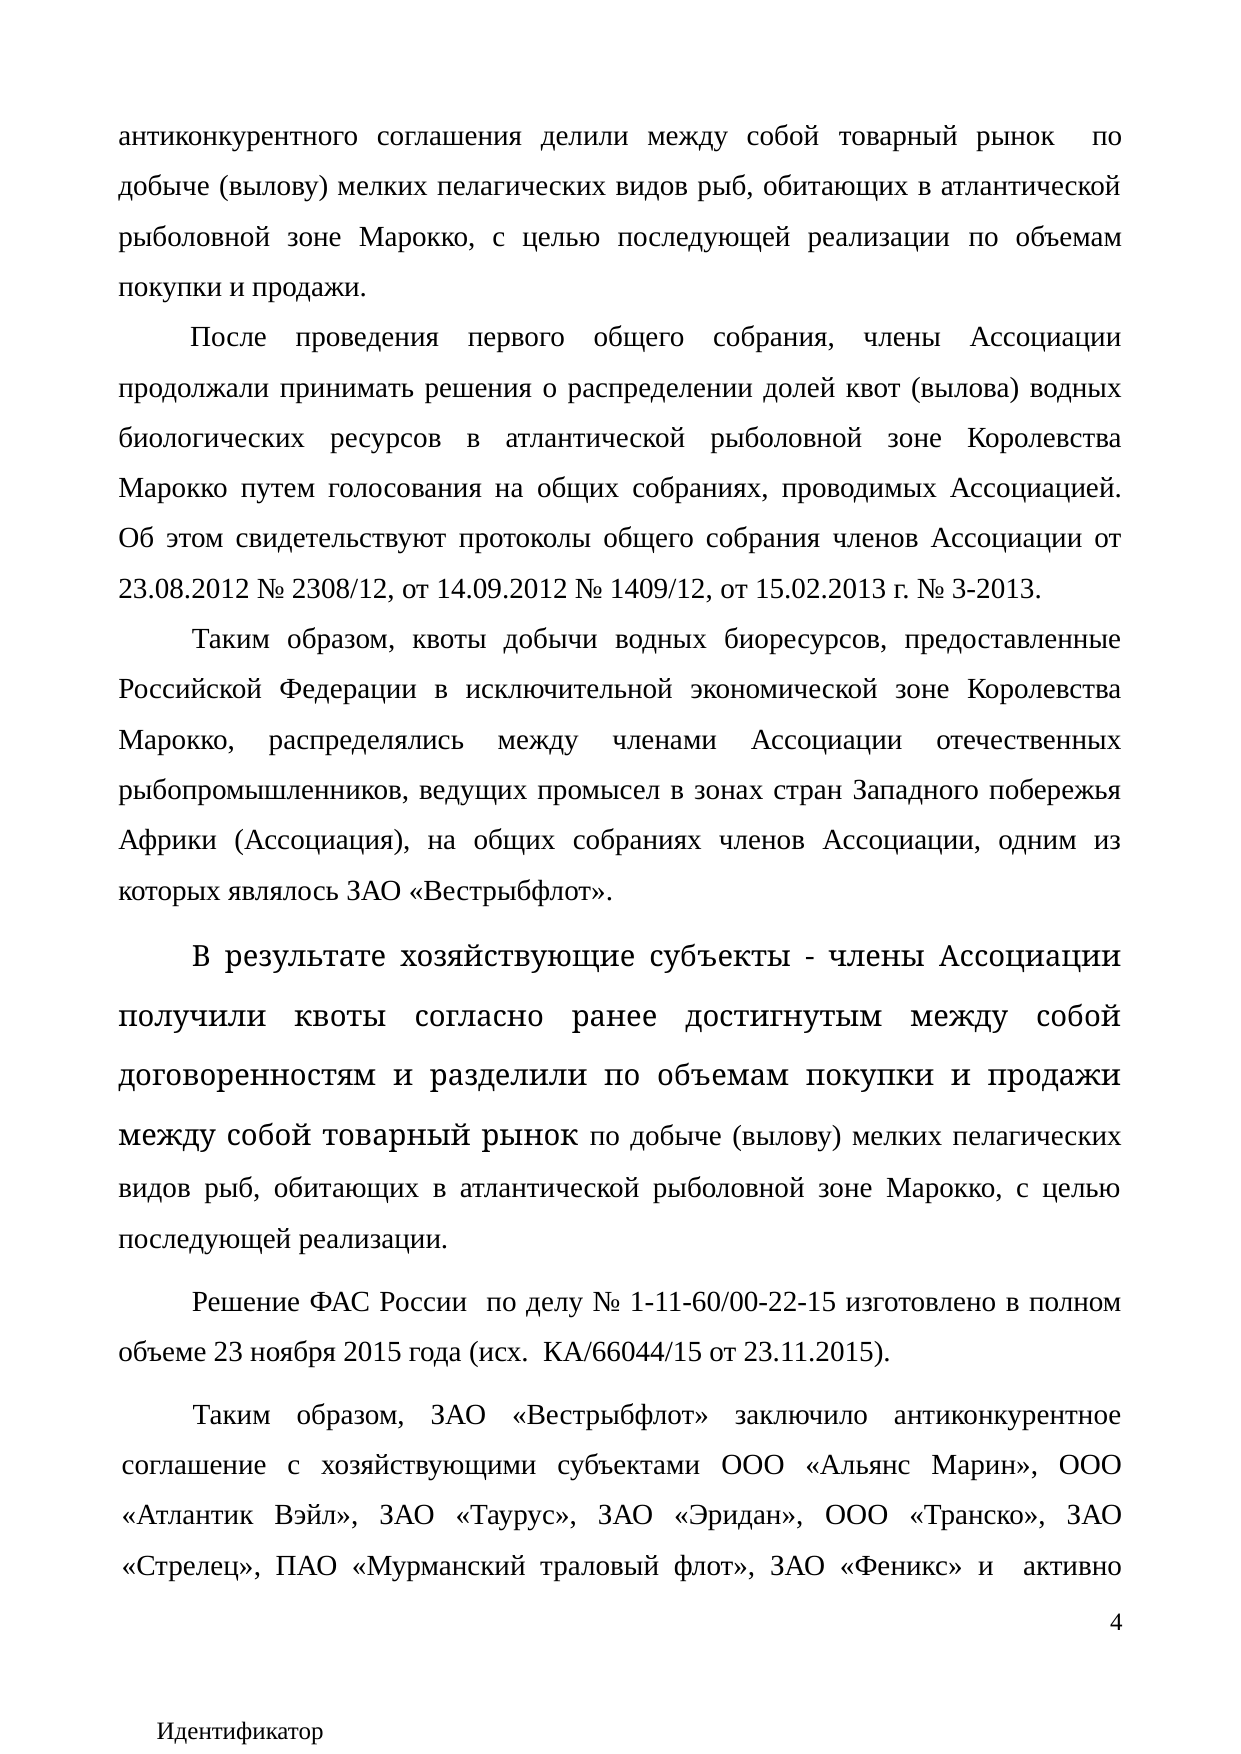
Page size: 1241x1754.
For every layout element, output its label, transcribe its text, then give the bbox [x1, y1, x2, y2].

text антиконкурентного соглашения делили между собой товарный рынок по добыче (вылову) мелких пелагических видов рыб, обитающих в атлантической рыболовной зоне Марокко, с целью последующей реализации по объемам покупки и продажи. [118, 118, 1122, 303]
text Решение ФАС России по делу № 1-11-60/00-22-15 изготовлено в полном объеме 23 ноября 2015 года (исх. КА/66044/15 от 23.11.2015). [118, 1284, 1122, 1367]
text После проведения первого общего собрания, члены Ассоциации продолжали принимать решения о распределении долей квот (вылова) водных биологических ресурсов в атлантической рыболовной зоне Королевства Марокко путем голосования на общих собраниях, проводимых Ассоциацией. Об этом свидетельствуют протоколы общего собрания членов Ассоциации от 23.08.2012 № 2308/12, от 14.09.2012 № 1409/12, от 15.02.2013 г. № 3-2013. [118, 319, 1122, 604]
text В результате хозяйствующие субъекты - члены Ассоциации получили квоты согласно ранее достигнутым между собой договоренностям и разделили по объемам покупки и продажи между собой товарный рынок по добыче (вылову) мелких пелагических видов рыб, обитающих в атлантической рыболовной зоне Марокко, с целью последующей реализации. [118, 936, 1122, 1254]
text Таким образом, ЗАО «Вестрыбфлот» заключило антиконкурентное соглашение с хозяйствующими субъектами ООО «Альянс Марин», ООО «Атлантик Вэйл», ЗАО «Таурус», ЗАО «Эридан», ООО «Транско», ЗАО «Стрелец», ПАО «Мурманский траловый флот», ЗАО «Феникс» и активно [121, 1397, 1122, 1581]
text Таким образом, квоты добычи водных биоресурсов, предоставленные Российской Федерации в исключительной экономической зоне Королевства Марокко, распределялись между членами Ассоциации отечественных рыбопромышленников, ведущих промысел в зонах стран Западного побережья Африки (Ассоциация), на общих собраниях членов Ассоциации, одним из которых являлось ЗАО «Вестрыбфлот». [118, 621, 1122, 906]
